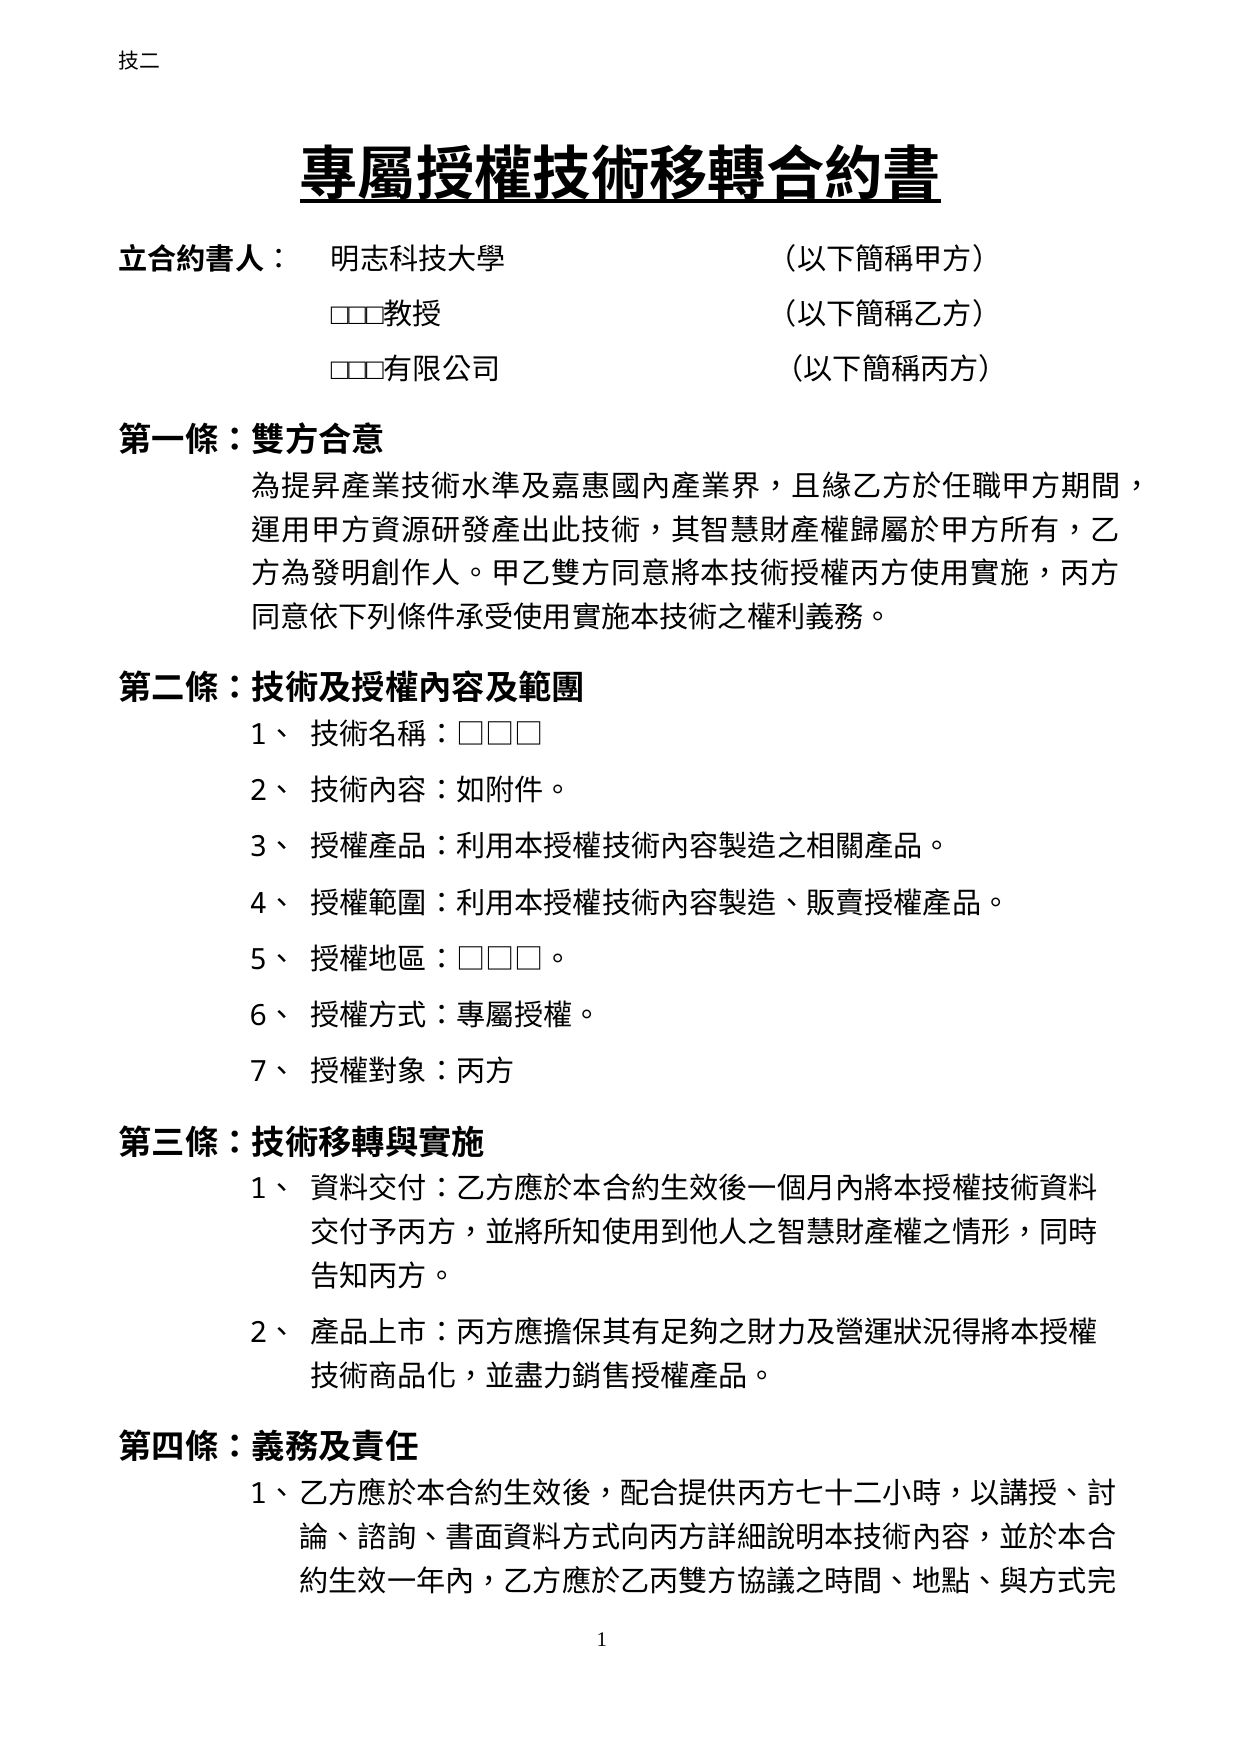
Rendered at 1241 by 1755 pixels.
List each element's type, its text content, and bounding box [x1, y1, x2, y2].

text 為提昇產業技術水準及嘉惠國內產業界，且緣乙方於任職甲方期間，運用甲方資源研發產出此技術，其智慧財產權歸屬於甲方所有，乙方為發明創作人。甲乙雙方同意將本技術授權丙方使用實施，丙方同意依下列條件承受使用實施本技術之權利義務。 [251, 461, 1122, 636]
list 資料交付：乙方應於本合約生效後一個月內將本授權技術資料交付予丙方，並將所知使用到他人之智慧財產權之情形，同時告知丙方。 [249, 1164, 1122, 1295]
list 技術名稱：□□□ [249, 709, 1122, 753]
list 乙方應於本合約生效後，配合提供丙方七十二小時，以講授、討論、諮詢、書面資料方式向丙方詳細說明本技術內容，並於本合約生效一年內，乙方應於乙丙雙方協議之時間、地點、與方式完 [249, 1468, 1122, 1599]
list 產品上市：丙方應擔保其有足夠之財力及營運狀況得將本授權技術商品化，並盡力銷售授權產品。 [249, 1307, 1122, 1395]
text 立合約書人： 明志科技大學 （以下簡稱甲方） [118, 236, 1122, 278]
text 專屬授權技術移轉合約書 [118, 126, 1122, 211]
list 授權方式：專屬授權。 [249, 990, 1122, 1034]
text 第二條：技術及授權內容及範團 [118, 661, 1122, 709]
text □□□教授 （以下簡稱乙方） [118, 291, 1122, 333]
list 授權地區：□□□。 [249, 934, 1122, 978]
list 授權對象：丙方 [249, 1047, 1122, 1090]
list 授權產品：利用本授權技術內容製造之相關產品。 [249, 822, 1122, 865]
text □□□有限公司 （以下簡稱丙方） [118, 345, 1122, 388]
text 第三條：技術移轉與實施 [118, 1115, 1122, 1164]
text 第四條：義務及責任 [118, 1420, 1122, 1468]
list 授權範圍：利用本授權技術內容製造、販賣授權產品。 [249, 878, 1122, 922]
list 技術內容：如附件。 [249, 765, 1122, 809]
text 第一條：雙方合意 [118, 413, 1122, 461]
